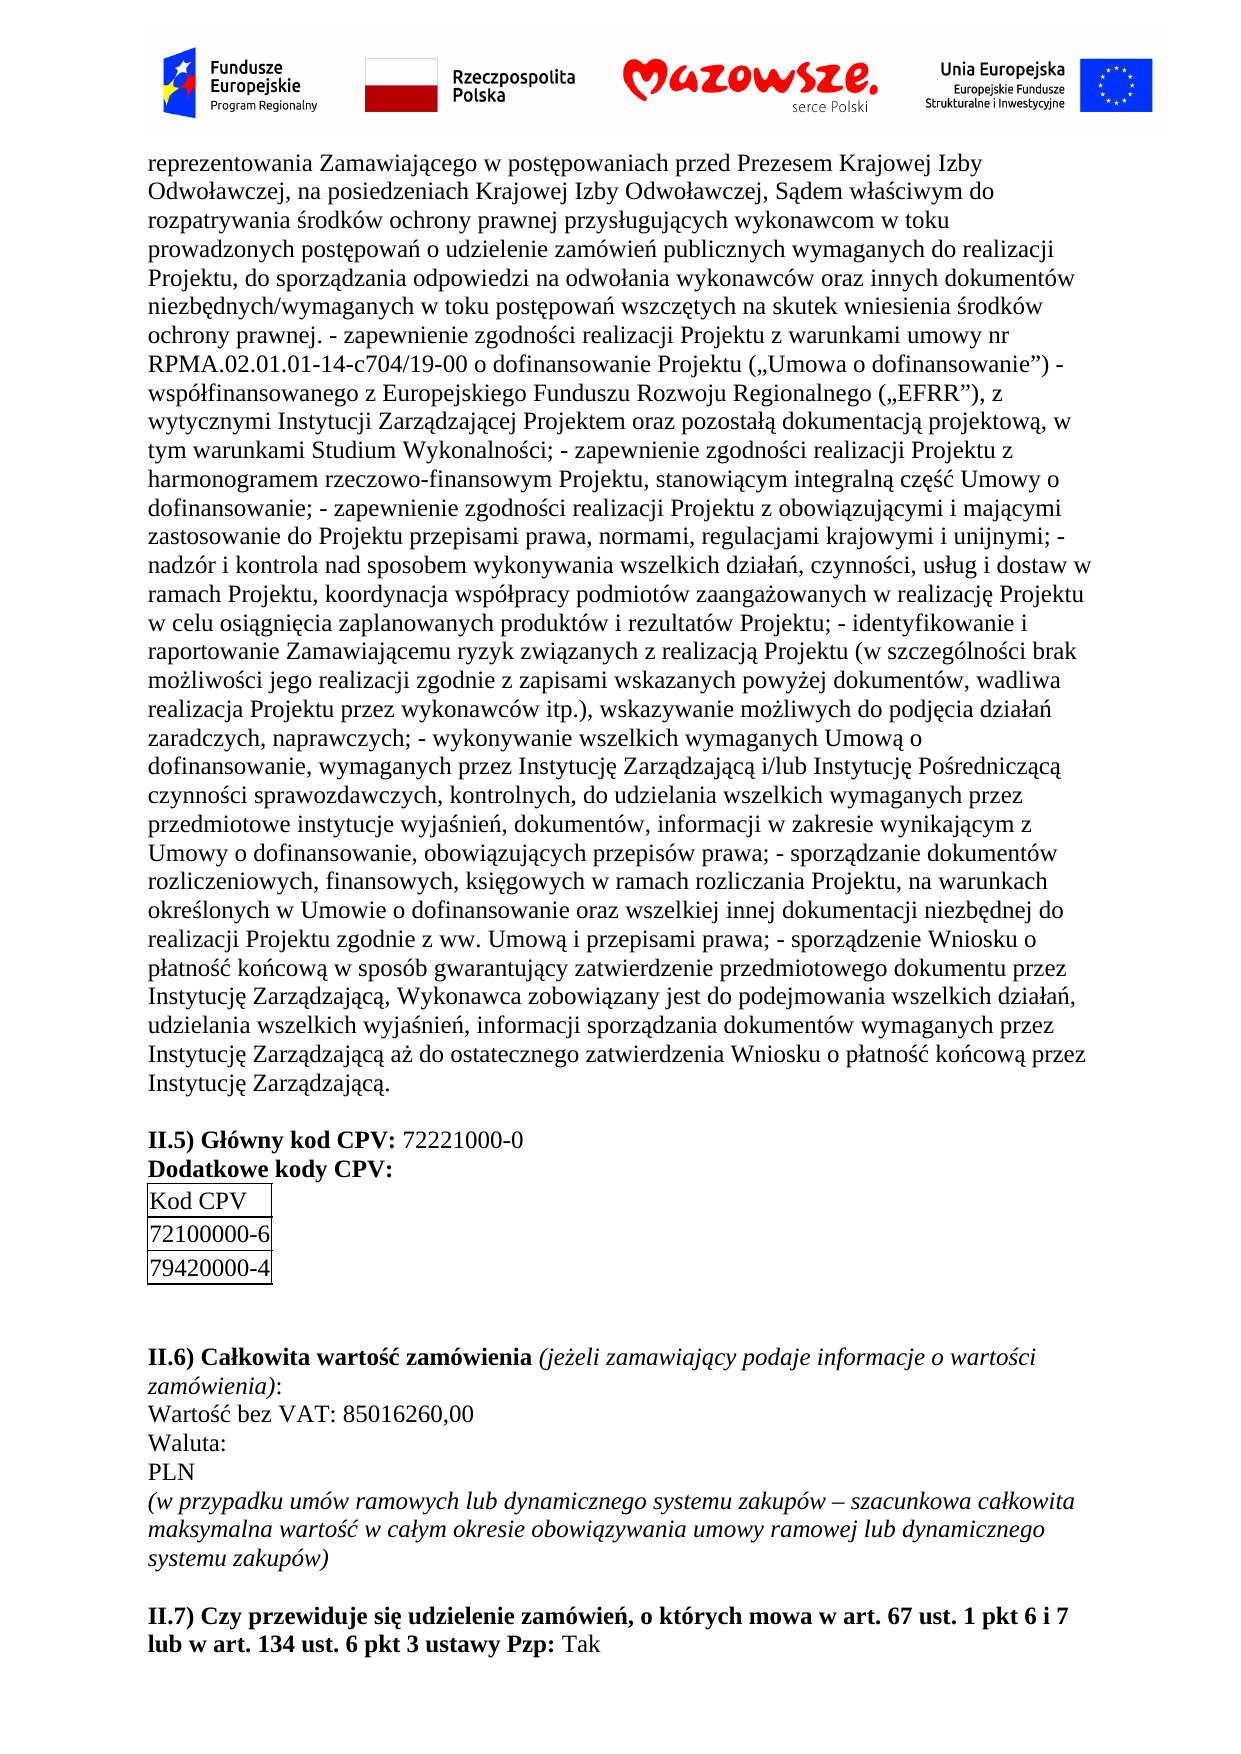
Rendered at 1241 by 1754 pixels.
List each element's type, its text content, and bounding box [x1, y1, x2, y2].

table_cell 79420000-4 [148, 1251, 271, 1283]
text PLN (w przypadku umów ramowych lub dynamicznego systemu zakupów – szacunkowa całkowita maksymalna wartość w całym okresie obowiązywania umowy ramowej lub dynamicznego systemu zakupów) [148, 1457, 1093, 1572]
text II.6) Całkowita wartość zamówienia (jeżeli zamawiający podaje informacje o wartości zamówienia): Wartość bez VAT: 85016260,00 Waluta: [148, 1284, 1093, 1457]
table_header Kod CPV [148, 1184, 271, 1216]
table_cell 72100000-6 [148, 1218, 271, 1249]
text II.7) Czy przewiduje się udzielenie zamówień, o których mowa w art. 67 ust. 1 pkt 6 i 7 lub w art. 134 ust. 6 pkt 3 ustawy Pzp: Tak [148, 1572, 1093, 1658]
text reprezentowania Zamawiającego w postępowaniach przed Prezesem Krajowej Izby Odwoławczej, na posiedzeniach Krajowej Izby Odwoławczej, Sądem właściwym do rozpatrywania środków ochrony prawnej przysługujących wykonawcom w toku prowadzonych postępowań o udzielenie zamówień publicznych wymaganych do realizacji Projektu, do sporządzania odpowiedzi na odwołania wykonawców oraz innych dokumentów niezbędnych/wymaganych w toku postępowań wszczętych na skutek wniesienia środków ochrony prawnej. - zapewnienie zgodności realizacji Projektu z warunkami umowy nr RPMA.02.01.01-14-c704/19-00 o dofinansowanie Projektu („Umowa o dofinansowanie”) - współfinansowanego z Europejskiego Funduszu Rozwoju Regionalnego („EFRR”), z wytycznymi Instytucji Zarządzającej Projektem oraz pozostałą dokumentacją projektową, w tym warunkami Studium Wykonalności; - zapewnienie zgodności realizacji Projektu z harmonogramem rzeczowo-finansowym Projektu, stanowiącym integralną część Umowy o dofinansowanie; - zapewnienie zgodności realizacji Projektu z obowiązującymi i mającymi zastosowanie do Projektu przepisami prawa, normami, regulacjami krajowymi i unijnymi; - nadzór i kontrola nad sposobem wykonywania wszelkich działań, czynności, usług i dostaw w ramach Projektu, koordynacja współpracy podmiotów zaangażowanych w realizację Projektu w celu osiągnięcia zaplanowanych produktów i rezultatów Projektu; - identyfikowanie i raportowanie Zamawiającemu ryzyk związanych z realizacją Projektu (w szczególności brak możliwości jego realizacji zgodnie z zapisami wskazanych powyżej dokumentów, wadliwa realizacja Projektu przez wykonawców itp.), wskazywanie możliwych do podjęcia działań zaradczych, naprawczych; - wykonywanie wszelkich wymaganych Umową o dofinansowanie, wymaganych przez Instytucję Zarządzającą i/lub Instytucję Pośredniczącą czynności sprawozdawczych, kontrolnych, do udzielania wszelkich wymaganych przez przedmiotowe instytucje wyjaśnień, dokumentów, informacji w zakresie wynikającym z Umowy o dofinansowanie, obowiązujących przepisów prawa; - sporządzanie dokumentów rozliczeniowych, finansowych, księgowych w ramach rozliczania Projektu, na warunkach określonych w Umowie o dofinansowanie oraz wszelkiej innej dokumentacji niezbędnej do realizacji Projektu zgodnie z ww. Umową i przepisami prawa; - sporządzenie Wniosku o płatność końcową w sposób gwarantujący zatwierdzenie przedmiotowego dokumentu przez Instytucję Zarządzającą, Wykonawca zobowiązany jest do podejmowania wszelkich działań, udzielania wszelkich wyjaśnień, informacji sporządzania dokumentów wymaganych przez Instytucję Zarządzającą aż do ostatecznego zatwierdzenia Wniosku o płatność końcową przez Instytucję Zarządzającą. II.5) Główny kod CPV: 72221000-0 Dodatkowe kody CPV: [148, 148, 1093, 1183]
